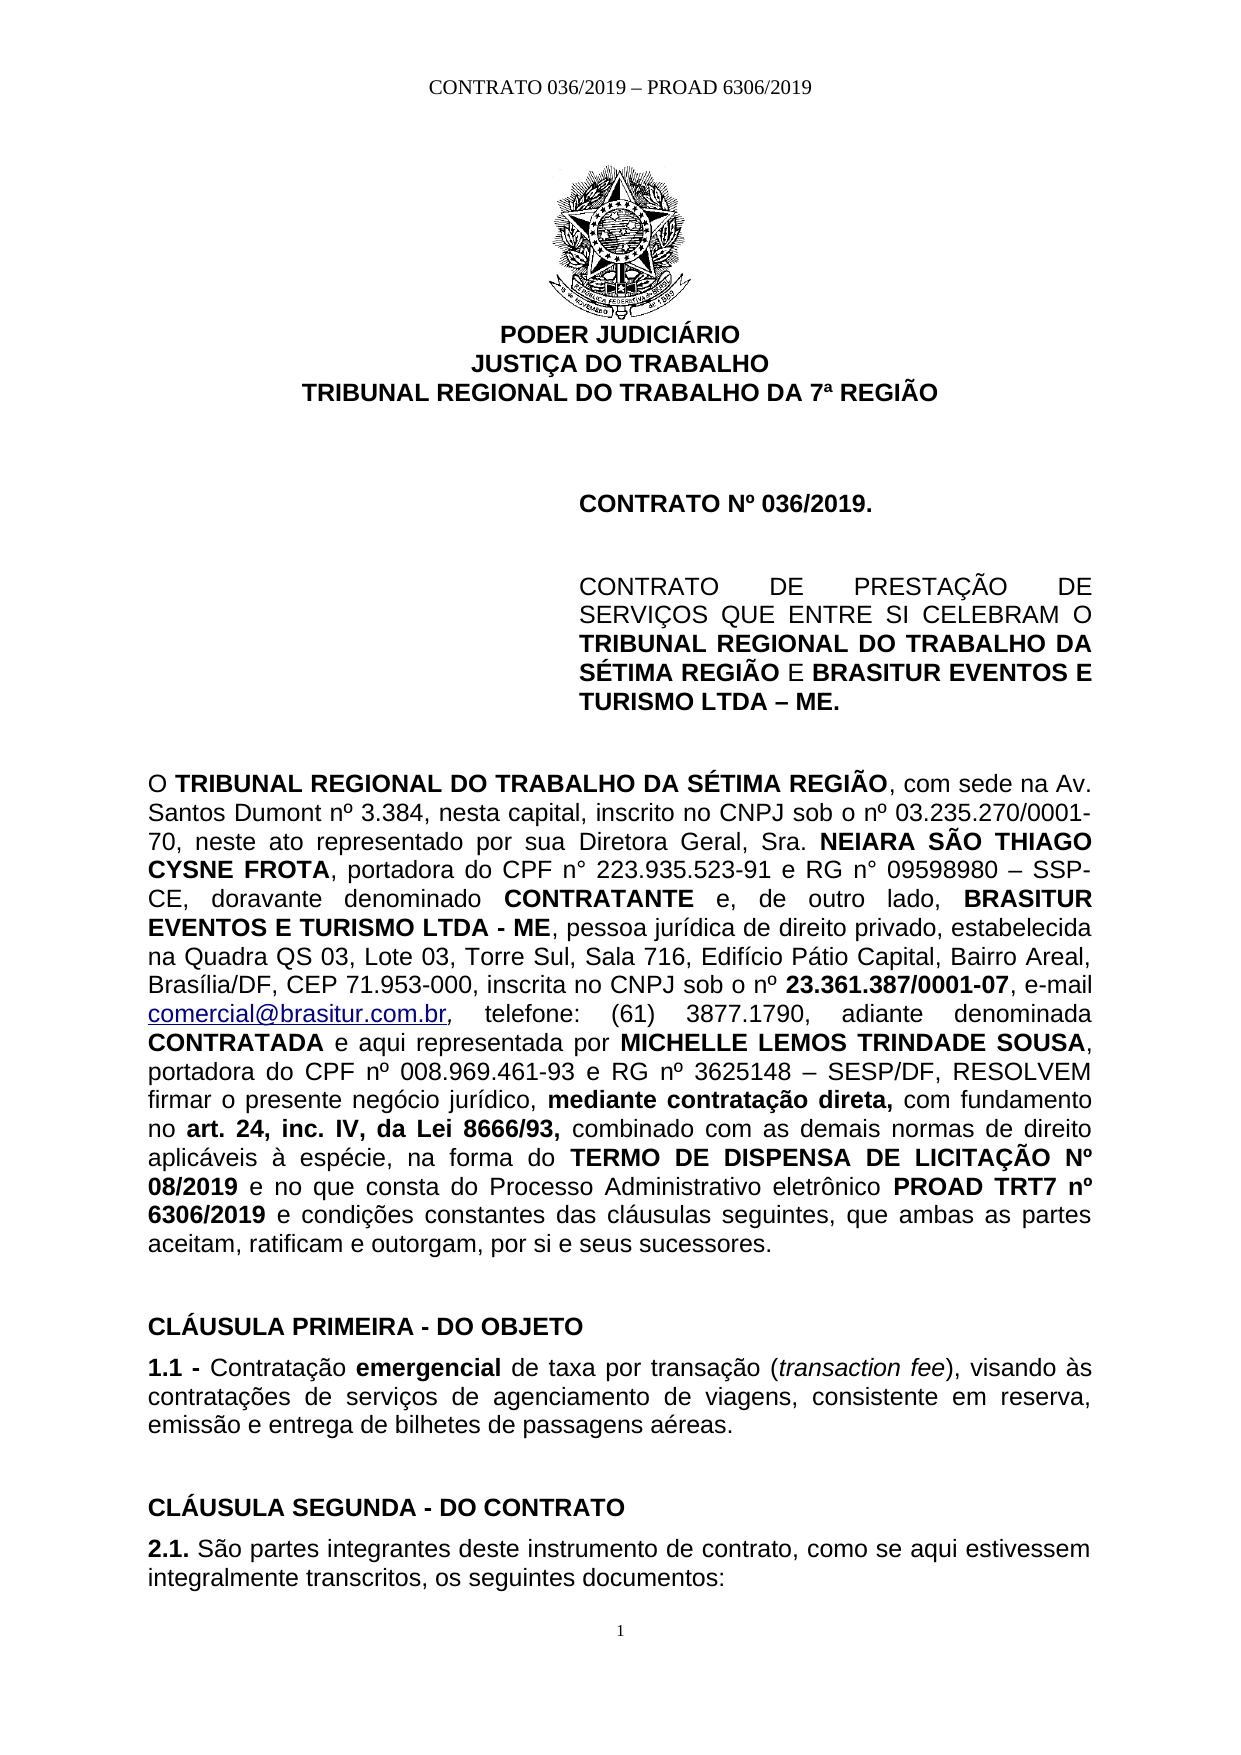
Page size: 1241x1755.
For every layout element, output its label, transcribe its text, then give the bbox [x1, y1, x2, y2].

text TRIBUNAL REGIONAL DO TRABALHO DA 7ª REGIÃO [148, 378, 1093, 407]
text CLÁUSULA SEGUNDA - DO CONTRATO [148, 1493, 1093, 1522]
text CONTRATO Nº 036/2019. [579, 489, 1093, 518]
text 2.1. São partes integrantes deste instrumento de contrato, como se aqui estivessem integralmente transcritos, os seguintes documentos: [148, 1534, 1093, 1592]
text JUSTIÇA DO TRABALHO [148, 349, 1093, 378]
text CLÁUSULA PRIMEIRA - DO OBJETO [148, 1312, 1093, 1340]
text 1.1 - Contratação emergencial de taxa por transação (transaction fee), visando às contratações de serviços de agenciamento de viagens, consistente em reserva, emissão e entrega de bilhetes de passagens aéreas. [148, 1353, 1093, 1439]
text PODER JUDICIÁRIO [148, 320, 1093, 349]
text CONTRATO DE PRESTAÇÃO DE SERVIÇOS QUE ENTRE SI CELEBRAM O TRIBUNAL REGIONAL DO TRABALHO DA SÉTIMA REGIÃO E BRASITUR EVENTOS E TURISMO LTDA – ME. [579, 572, 1093, 715]
text O TRIBUNAL REGIONAL DO TRABALHO DA SÉTIMA REGIÃO, com sede na Av. Santos Dumont nº 3.384, nesta capital, inscrito no CNPJ sob o nº 03.235.270/0001-70, neste ato representado por sua Diretora Geral, Sra. NEIARA SÃO THIAGO CYSNE FROTA, portadora do CPF n° 223.935.523-91 e RG n° 09598980 – SSP-CE, doravante denominado CONTRATANTE e, de outro lado, BRASITUR EVENTOS E TURISMO LTDA - ME, pessoa jurídica de direito privado, estabelecida na Quadra QS 03, Lote 03, Torre Sul, Sala 716, Edifício Pátio Capital, Bairro Areal, Brasília/DF, CEP 71.953-000, inscrita no CNPJ sob o nº 23.361.387/0001-07, e-mail comercial@brasitur.com.br, telefone: (61) 3877.1790, adiante denominada CONTRATADA e aqui representada por MICHELLE LEMOS TRINDADE SOUSA, portadora do CPF nº 008.969.461-93 e RG nº 3625148 – SESP/DF, RESOLVEM firmar o presente negócio jurídico, mediante contratação direta, com fundamento no art. 24, inc. IV, da Lei 8666/93, combinado com as demais normas de direito aplicáveis à espécie, na forma do TERMO DE DISPENSA DE LICITAÇÃO Nº 08/2019 e no que consta do Processo Administrativo eletrônico PROAD TRT7 nº 6306/2019 e condições constantes das cláusulas seguintes, que ambas as partes aceitam, ratificam e outorgam, por si e seus sucessores. [148, 769, 1093, 1258]
